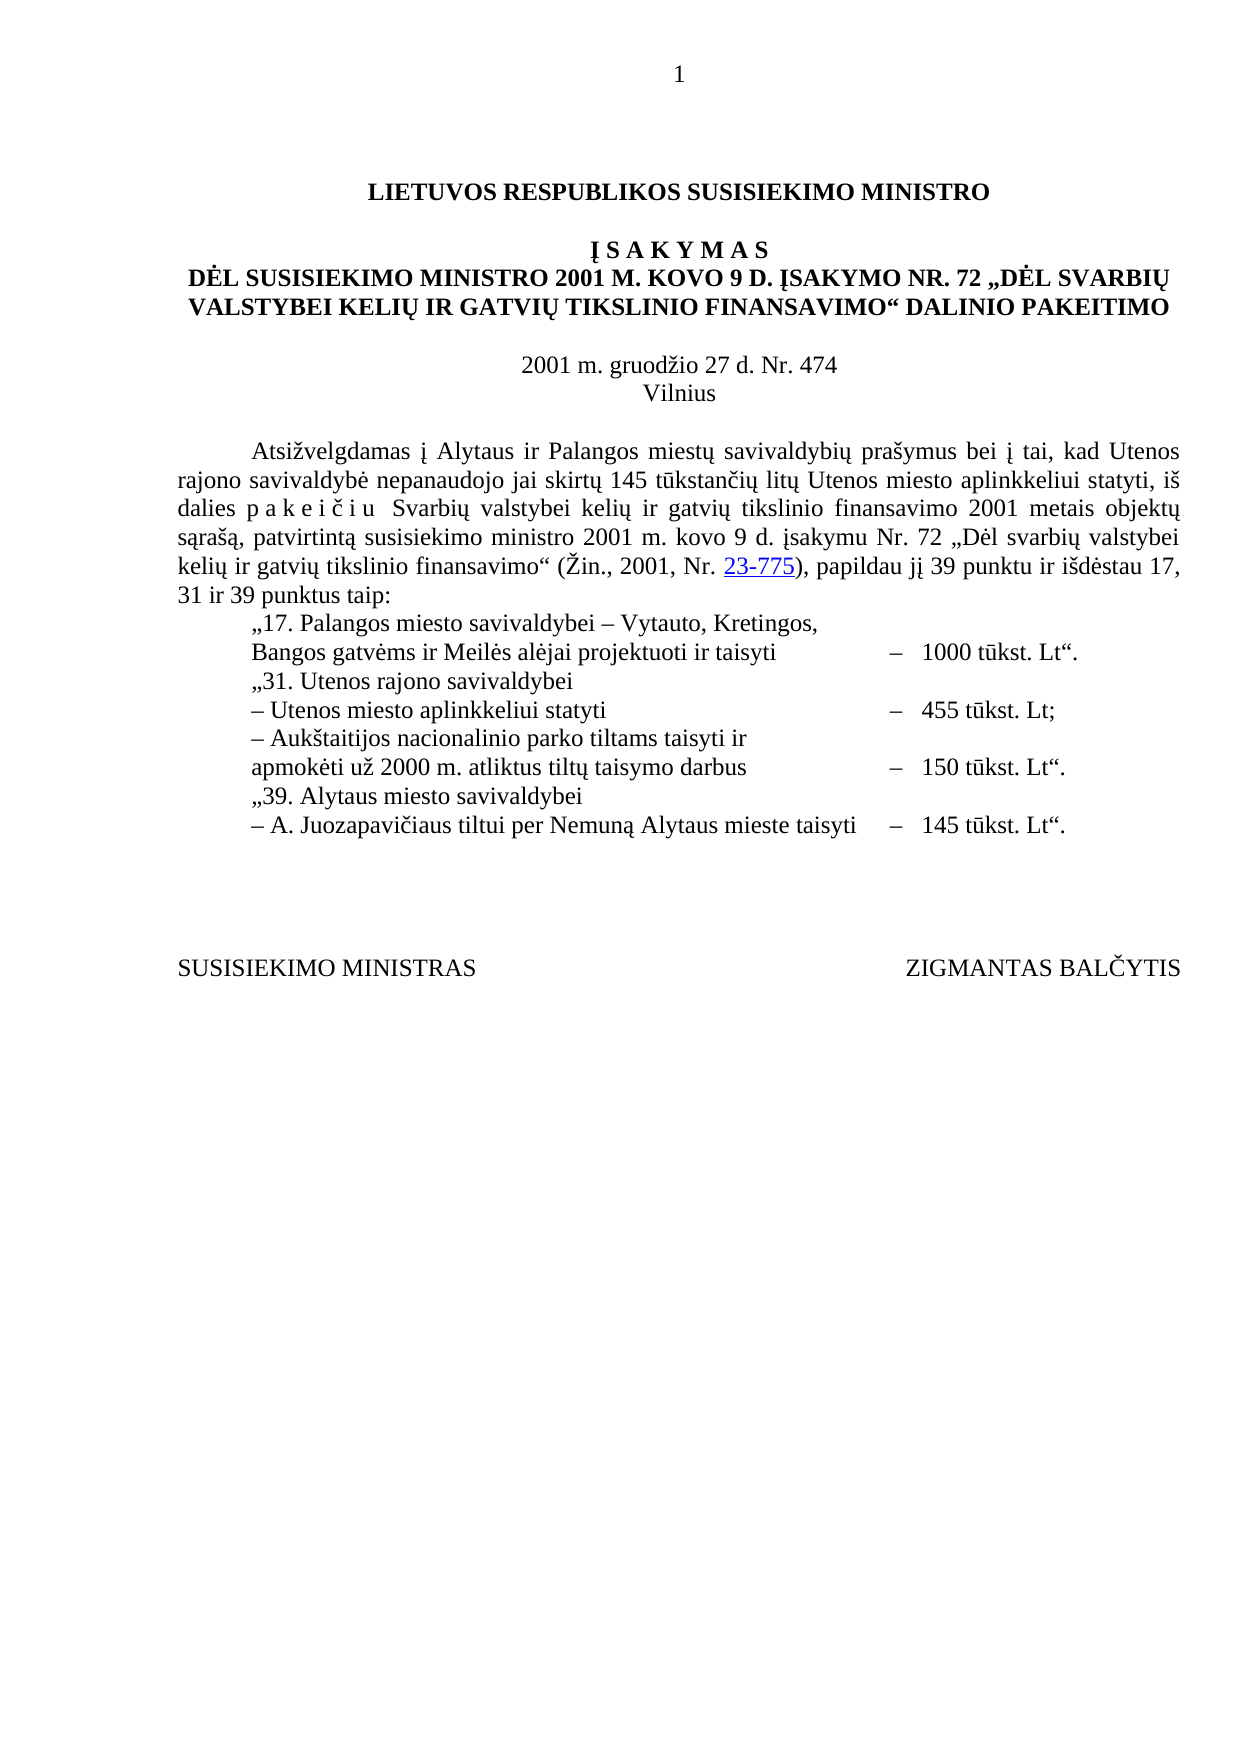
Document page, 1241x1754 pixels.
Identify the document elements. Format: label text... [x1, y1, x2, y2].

text Vilnius [177, 378, 1181, 407]
text „39. Alytaus miesto savivaldybei [177, 781, 1181, 810]
text Bangos gatvėms ir Meilės alėjai projektuoti ir taisyti – 1000 tūkst. Lt“. [177, 637, 1181, 666]
text 2001 m. gruodžio 27 d. Nr. 474 [177, 350, 1181, 378]
text Atsižvelgdamas į Alytaus ir Palangos miestų savivaldybių prašymus bei į tai, kad Utenos rajono savivaldybė nepanaudojo jai skirtų 145 tūkstančių litų Utenos miesto aplinkkeliui statyti, iš dalies pakeičiu Svarbių valstybei kelių ir gatvių tikslinio finansavimo 2001 metais objektų sąrašą, patvirtintą susisiekimo ministro 2001 m. kovo 9 d. įsakymu Nr. 72 „Dėl svarbių valstybei kelių ir gatvių tikslinio finansavimo“ (Žin., 2001, Nr. 23-775), papildau jį 39 punktu ir išdėstau 17, 31 ir 39 punktus taip: [177, 436, 1181, 608]
text – Utenos miesto aplinkkeliui statyti – 455 tūkst. Lt; [177, 695, 1181, 723]
text SUSISIEKIMO MINISTRAS ZIGMANTAS BALČYTIS [177, 953, 1181, 982]
text LIETUVOS RESPUBLIKOS SUSISIEKIMO MINISTRO [177, 177, 1181, 206]
text – A. Juozapavičiaus tiltui per Nemuną Alytaus mieste taisyti – 145 tūkst. Lt“. [177, 810, 1181, 838]
text „31. Utenos rajono savivaldybei [177, 666, 1181, 695]
text – Aukštaitijos nacionalinio parko tiltams taisyti ir [177, 723, 1181, 752]
text „17. Palangos miesto savivaldybei – Vytauto, Kretingos, [177, 608, 1181, 637]
text DĖL SUSISIEKIMO MINISTRO 2001 M. KOVO 9 D. ĮSAKYMO NR. 72 „DĖL SVARBIŲ VALSTYBEI KELIŲ IR GATVIŲ TIKSLINIO FINANSAVIMO“ DALINIO PAKEITIMO [177, 263, 1181, 321]
text Į S A K Y M A S [177, 235, 1181, 263]
text apmokėti už 2000 m. atliktus tiltų taisymo darbus – 150 tūkst. Lt“. [177, 752, 1181, 781]
